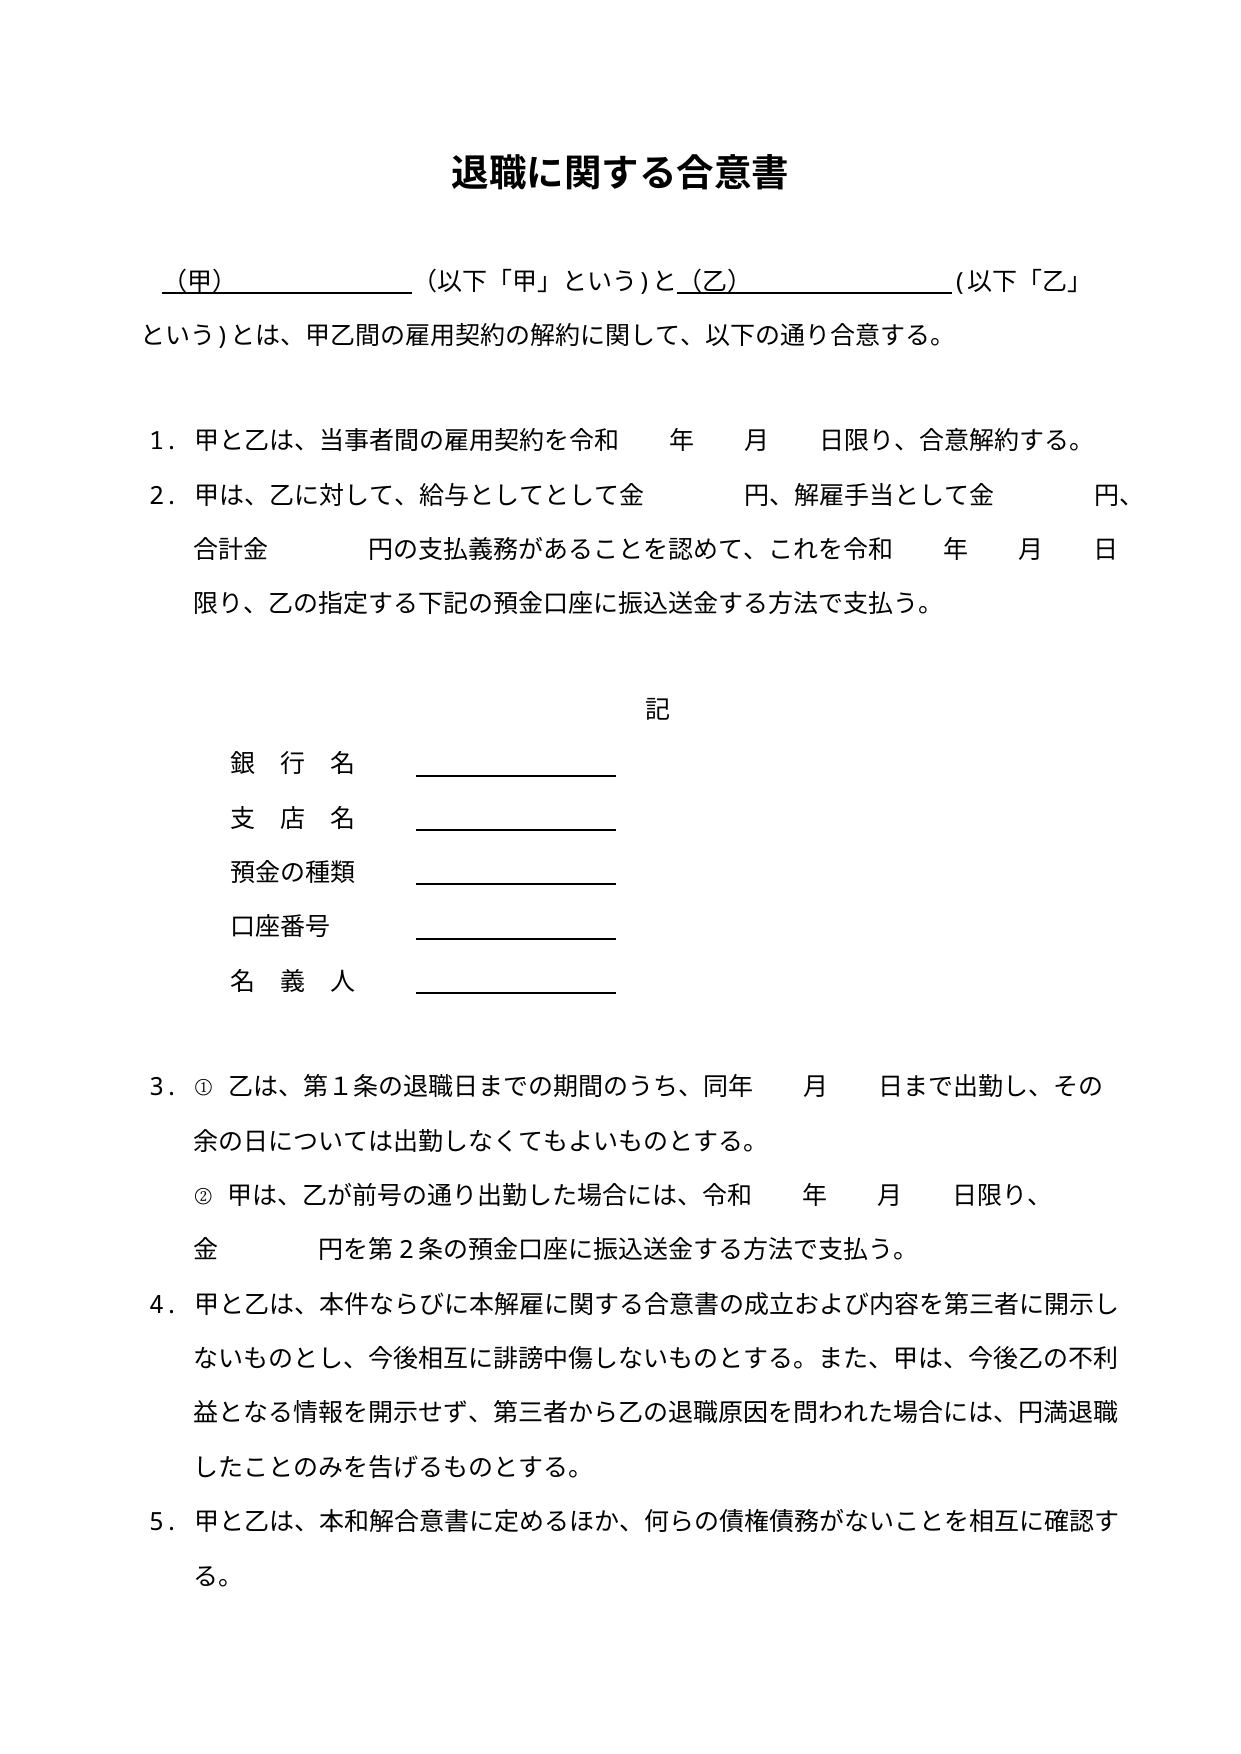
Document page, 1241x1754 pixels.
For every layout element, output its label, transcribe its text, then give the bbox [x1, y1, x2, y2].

list 銀 行 名 [231, 744, 1122, 780]
list 預金の種類 [231, 852, 1122, 889]
title 退職に関する合意書 [118, 143, 1122, 197]
list 甲と乙は、本件ならびに本解雇に関する合意書の成立および内容を第三者に開示しないものとし、今後相互に誹謗中傷しないものとする。また、甲は、今後乙の不利益となる情報を開示せず、第三者から乙の退職原因を問われた場合には、円満退職したことのみを告げるものとする。 [149, 1284, 1122, 1483]
list ① 乙は、第１条の退職日までの期間のうち、同年 月 日まで出勤し、その余の日については出勤しなくてもよいものとする。 [149, 1067, 1122, 1157]
list 名 義 人 [231, 961, 1122, 997]
list 口座番号 [231, 907, 1122, 943]
list ② 甲は、乙が前号の通り出勤した場合には、令和 年 月 日限り、 金 円を第2条の預金口座に振込送金する方法で支払う。 [149, 1175, 1122, 1266]
list 甲と乙は、当事者間の雇用契約を令和 年 月 日限り、合意解約する。 [149, 421, 1122, 457]
list 支 店 名 [231, 798, 1122, 834]
list 甲と乙は、本和解合意書に定めるほか、何らの債権債務がないことを相互に確認する。 [149, 1502, 1122, 1592]
list 記 [149, 689, 1122, 726]
text （甲） （以下「甲」という)と（乙） (以下「乙」という)とは、甲乙間の雇用契約の解約に関して、以下の通り合意する。 [140, 261, 1100, 352]
list 甲は、乙に対して、給与としてとして金 円、解雇手当として金 円、合計金 円の支払義務があることを認めて、これを令和 年 月 日 限り、乙の指定する下記の預金口座に振込送金する方法で支払う。 [149, 475, 1122, 620]
